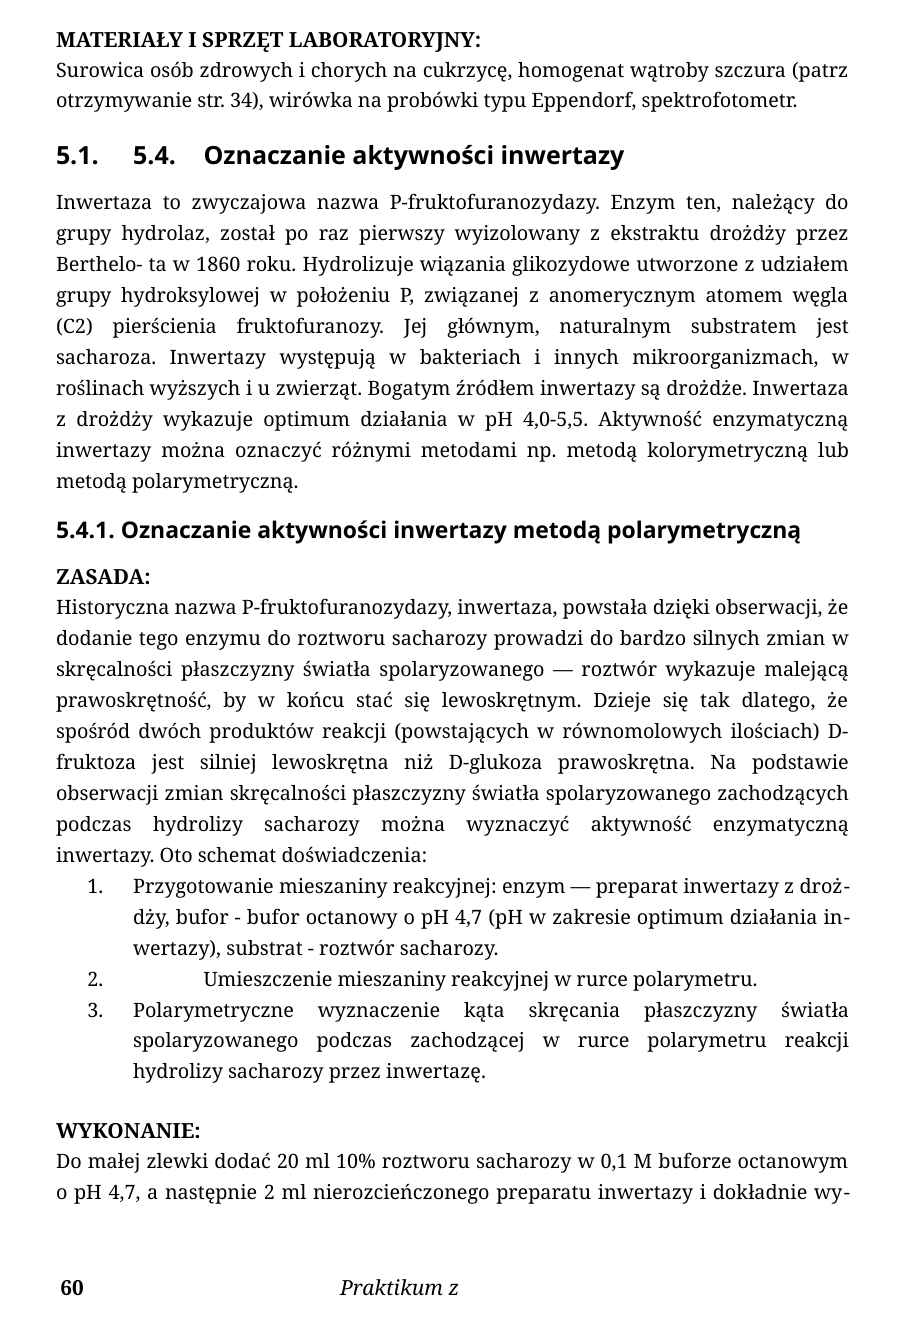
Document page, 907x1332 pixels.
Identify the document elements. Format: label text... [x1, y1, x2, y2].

list 5.4. Oznaczanie aktywności inwertazy [56, 138, 849, 172]
subtitle MATERIAŁY I SPRZĘT LABORATORYJNY: [56, 25, 849, 54]
list Polarymetryczne wyznaczenie kąta skręcania płaszczyzny światła spolaryzo­wanego podczas zachodzącej w rurce polarymetru reakcji hydrolizy sacharo­zy przez inwertazę. [87, 996, 849, 1085]
text 60 [60, 1273, 93, 1301]
text Historyczna nazwa P-fruktofuranozydazy, inwertaza, powstała dzięki obserwacji, że dodanie tego enzymu do roztworu sacharozy prowadzi do bardzo silnych zmian w skręcalności płaszczyzny światła spolaryzowanego — roztwór wykazuje malejącą prawoskrętność, by w końcu stać się lewoskrętnym. Dzieje się tak dlatego, że spośród dwóch produktów reakcji (powstających w równomolowych ilościach) D-fruktoza jest silniej lewoskrętna niż D-glukoza prawoskrętna. Na podstawie obserwacji zmian skręcalności płaszczyzny światła spolaryzowanego zachodzących podczas hydrolizy sacharozy można wyznaczyć aktywność enzymatyczną inwertazy. Oto schemat do­świadczenia: [56, 594, 849, 868]
subtitle WYKONANIE: [56, 1116, 849, 1144]
list Umieszczenie mieszaniny reakcyjnej w rurce polarymetru. [56, 965, 849, 992]
text Praktikum z biochemii [340, 1273, 558, 1300]
text Surowica osób zdrowych i chorych na cukrzycę, homogenat wątroby szczura (patrz otrzymywanie str. 34), wirówka na probówki typu Eppendorf, spektrofotometr. [56, 56, 849, 114]
text 5.4.1. Oznaczanie aktywności inwertazy metodą polarymetryczną [56, 514, 849, 546]
list Przygotowanie mieszaniny reakcyjnej: enzym — preparat inwertazy z droż­dży, bufor - bufor octanowy o pH 4,7 (pH w zakresie optimum działania in­wertazy), substrat - roztwór sacharozy. [87, 872, 849, 961]
text Do małej zlewki dodać 20 ml 10% roztworu sacharozy w 0,1 M buforze octanowym o pH 4,7, a następnie 2 ml nierozcieńczonego preparatu inwertazy i dokładnie wy­mieszać. Wlać mieszaninę reakcyjną do rurki polarymetru, tak aby całkowicie wy­pełnić rurkę. Nasunąć szkiełko tak, aby nie utworzył się bąbelek powietrza i zakręcić nakrętkę. Umieścić rurkę w polarymetrze. Te czynności należy wykonywać szybko, aby pierwszy pomiar kąta skręcania płaszczyzny światła spolaryzowanego można by­ło przyjąć za odpowiadający t = o. Natychmiast dokonać pierwszego pomiaru, zano­tować czas. W odstępach półgodzinnych (każdorazowo zapisując dokładny czas) do­konać kolejnych pomiarów (co najmniej 6). [56, 1147, 849, 1205]
text Inwertaza to zwyczajowa nazwa P-fruktofuranozydazy. Enzym ten, należący do gru­py hydrolaz, został po raz pierwszy wyizolowany z ekstraktu drożdży przez Berthelo- ta w 1860 roku. Hydrolizuje wiązania glikozydowe utworzone z udziałem grupy hydroksylowej w położeniu P, związanej z anomerycznym atomem węgla (C2) pierś­cienia fruktofuranozy. Jej głównym, naturalnym substratem jest sacharoza. Inwerta­zy występują w bakteriach i innych mikroorganizmach, w roślinach wyższych i u zwierząt. Bogatym źródłem inwertazy są drożdże. Inwertaza z drożdży wykazuje optimum działania w pH 4,0-5,5. Aktywność enzymatyczną inwertazy można ozna­czyć różnymi metodami np. metodą kolorymetryczną lub metodą polarymetryczną. [56, 188, 849, 494]
subtitle ZASADA: [56, 562, 849, 591]
